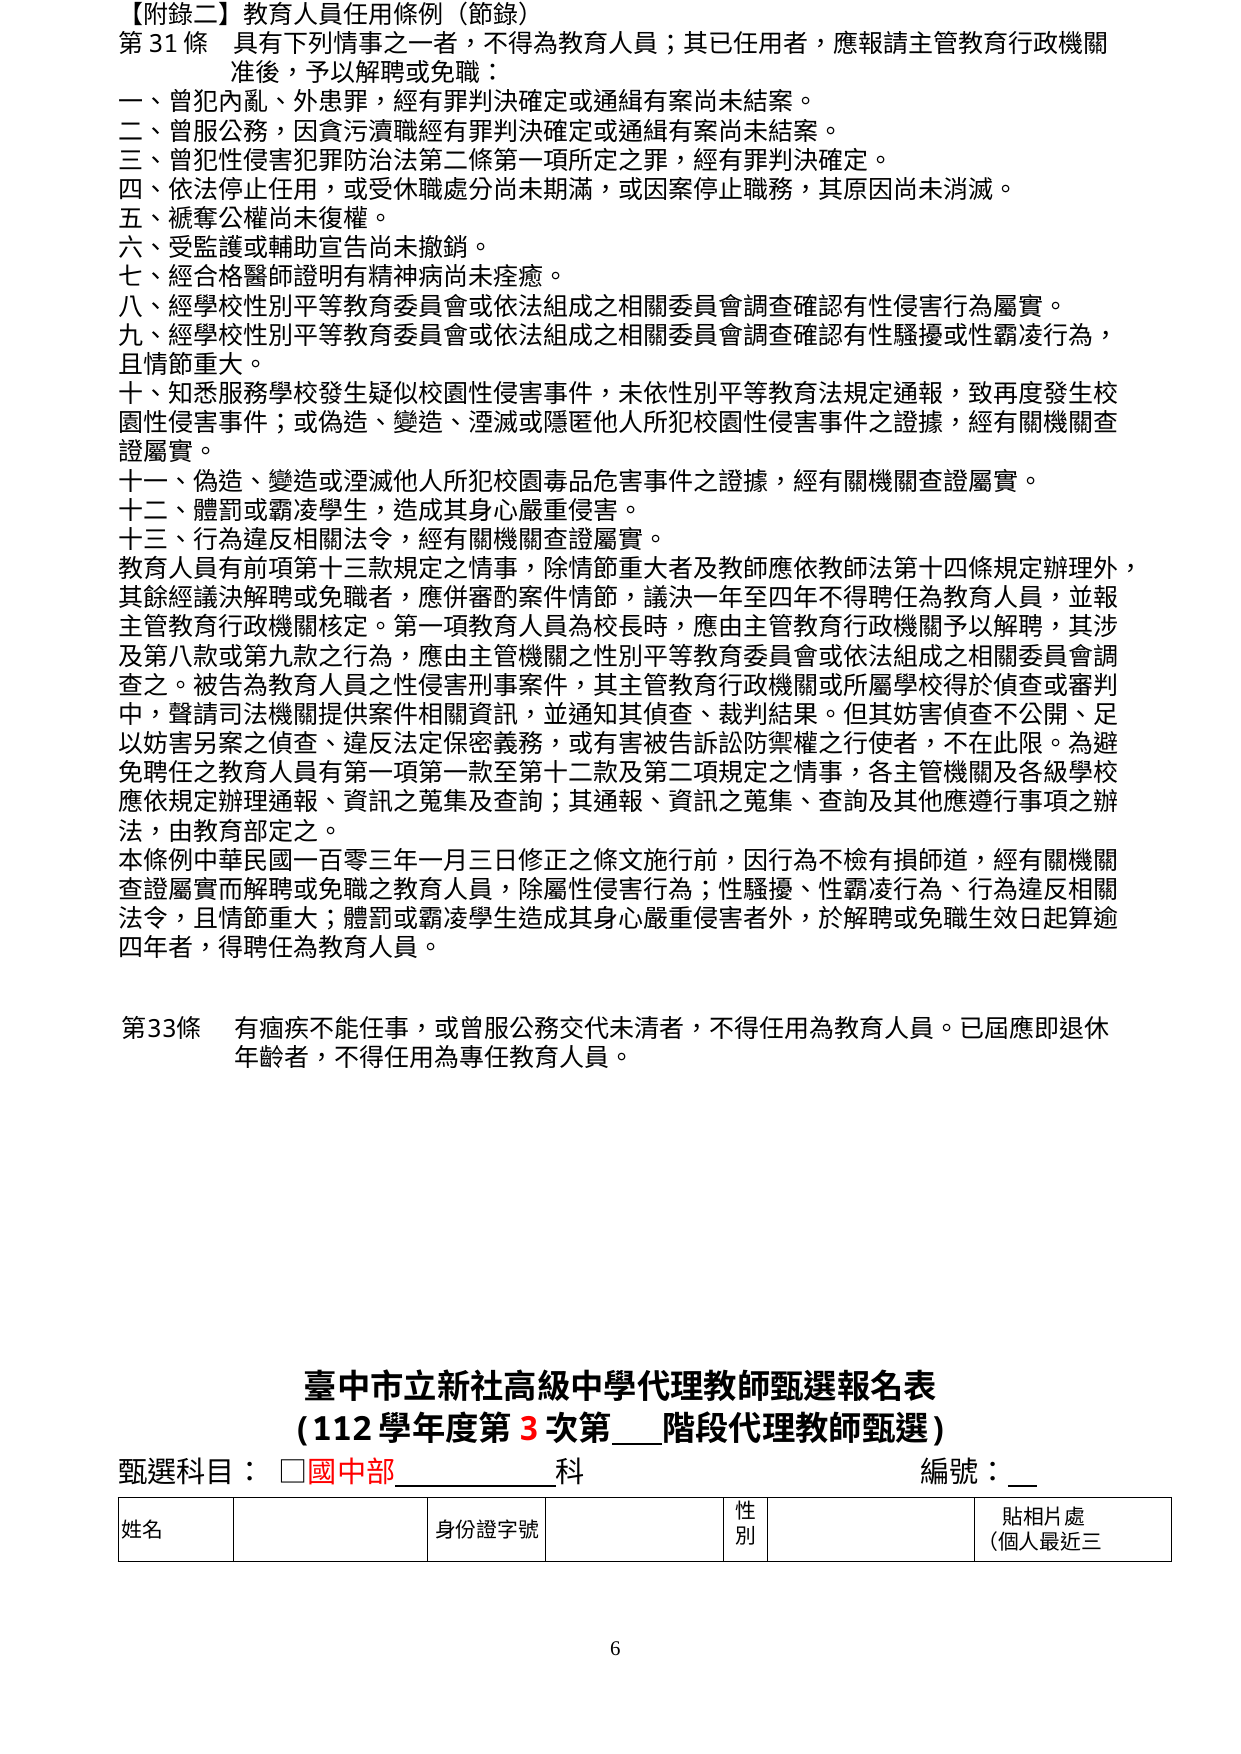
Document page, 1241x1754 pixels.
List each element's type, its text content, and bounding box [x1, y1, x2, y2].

text 十二、體罰或霸凌學生，造成其身心嚴重侵害。 [118, 496, 1122, 525]
text 十一、偽造、變造或湮滅他人所犯校園毒品危害事件之證據，經有關機關查證屬實。 [118, 467, 1122, 496]
text 甄選科目： □國中部 科 編號： [118, 1449, 1122, 1491]
text 四、依法停止任用，或受休職處分尚未期滿，或因案停止職務，其原因尚未消滅。 [118, 175, 1122, 204]
text 臺中市立新社高級中學代理教師甄選報名表 [118, 1365, 1122, 1407]
text 十、知悉服務學校發生疑似校園性侵害事件，未依性別平等教育法規定通報，致再度發生校園性侵害事件；或偽造、變造、湮滅或隱匿他人所犯校園性侵害事件之證據，經有關機關查證屬實。 [118, 379, 1122, 467]
text 第31條 具有下列情事之一者，不得為教育人員；其已任用者，應報請主管教育行政機關准後，予以解聘或免職： [118, 29, 1122, 87]
text 【附錄二】教育人員任用條例（節錄） [118, 0, 1122, 29]
text 二、曾服公務，因貪污瀆職經有罪判決確定或通緝有案尚未結案。 [118, 117, 1122, 146]
text 五、褫奪公權尚未復權。 [118, 204, 1122, 233]
table_header 性別 [724, 1498, 767, 1561]
text 六、受監護或輔助宣告尚未撤銷。 [118, 233, 1122, 262]
text 九、經學校性別平等教育委員會或依法組成之相關委員會調查確認有性騷擾或性霸凌行為，且情節重大。 [118, 321, 1122, 379]
text 一、曾犯內亂、外患罪，經有罪判決確定或通緝有案尚未結案。 [118, 87, 1122, 117]
table_header 姓名 [119, 1498, 233, 1561]
table_header [546, 1498, 723, 1561]
text 十三、行為違反相關法令，經有關機關查證屬實。 [118, 525, 1122, 554]
text 八、經學校性別平等教育委員會或依法組成之相關委員會調查確認有性侵害行為屬實。 [118, 292, 1122, 321]
text 七、經合格醫師證明有精神病尚未痊癒。 [118, 262, 1122, 292]
table_header [768, 1498, 974, 1561]
table_header 身份證字號 [428, 1498, 545, 1561]
text (112學年度第3次第 階段代理教師甄選) [118, 1407, 1122, 1449]
text 本條例中華民國一百零三年一月三日修正之條文施行前，因行為不檢有損師道，經有關機關查證屬實而解聘或免職之教育人員，除屬性侵害行為；性騷擾、性霸凌行為、行為違反相關法令，且情節重大；體罰或霸凌學生造成其身心嚴重侵害者外，於解聘或免職生效日起算逾四年者，得聘任為教育人員。 [118, 846, 1122, 962]
list 有痼疾不能任事，或曾服公務交代未清者，不得任用為教育人員。已屆應即退休年齡者，不得任用為專任教育人員。 [122, 1014, 1122, 1072]
text 教育人員有前項第十三款規定之情事，除情節重大者及教師應依教師法第十四條規定辦理外，其餘經議決解聘或免職者，應併審酌案件情節，議決一年至四年不得聘任為教育人員，並報主管教育行政機關核定。第一項教育人員為校長時，應由主管教育行政機關予以解聘，其涉及第八款或第九款之行為，應由主管機關之性別平等教育委員會或依法組成之相關委員會調查之。被告為教育人員之性侵害刑事案件，其主管教育行政機關或所屬學校得於偵查或審判中，聲請司法機關提供案件相關資訊，並通知其偵查、裁判結果。但其妨害偵查不公開、足以妨害另案之偵查、違反法定保密義務，或有害被告訴訟防禦權之行使者，不在此限。為避免聘任之教育人員有第一項第一款至第十二款及第二項規定之情事，各主管機關及各級學校應依規定辦理通報、資訊之蒐集及查詢；其通報、資訊之蒐集、查詢及其他應遵行事項之辦法，由教育部定之。 [118, 554, 1122, 846]
text 三、曾犯性侵害犯罪防治法第二條第一項所定之罪，經有罪判決確定。 [118, 146, 1122, 175]
table_header 貼相片處 （個人最近三 [975, 1498, 1171, 1561]
table_header [234, 1498, 427, 1561]
